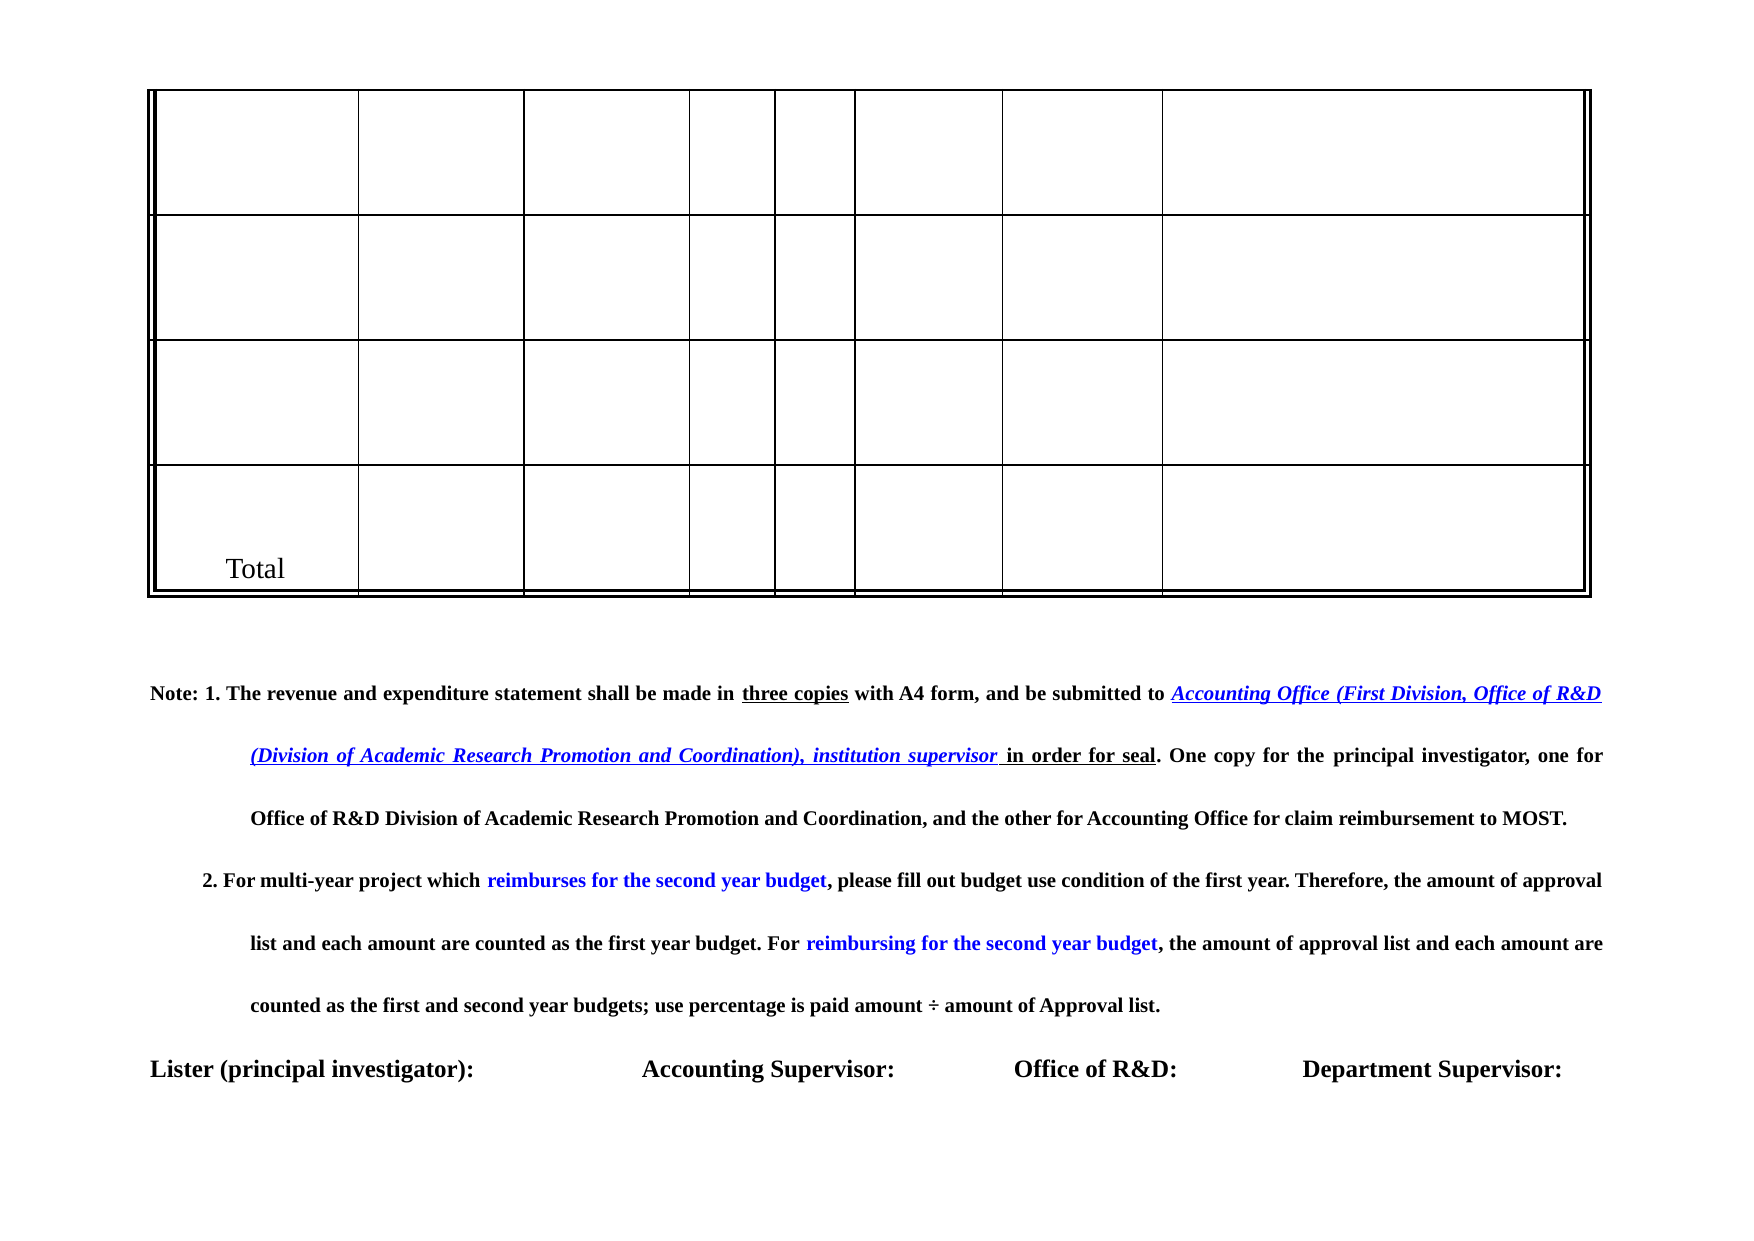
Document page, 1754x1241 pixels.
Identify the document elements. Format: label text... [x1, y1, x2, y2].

text Lister (principal investigator): Accounting Supervisor: Office of R&D: Department Supervisor: [150, 1026, 1604, 1089]
table_cell [690, 91, 774, 214]
text Note: 1. The revenue and expenditure statement shall be made in three copies with A4 form, and be submitted to Accounting Office (First Division, Office of R&D (Division of Academic Research Promotion and Coordination), institution supervisor in order for seal. One copy for the principal investigator, one for Office of R&D Division of Academic Research Promotion and Coordination, and the other for Accounting Office for claim reimbursement to MOST. [150, 651, 1604, 839]
table_cell [359, 216, 523, 339]
table_cell [359, 341, 523, 464]
table_cell [1163, 341, 1583, 464]
table_cell [1163, 91, 1583, 214]
table_cell [525, 341, 689, 464]
table_cell [359, 91, 523, 214]
table_cell [856, 91, 1002, 214]
text 2. For multi-year project which reimburses for the second year budget, please fill out budget use condition of the first year. Therefore, the amount of approval list and each amount are counted as the first year budget. For reimbursing for the second year budget, the amount of approval list and each amount are counted as the first and second year budgets; use percentage is paid amount ÷ amount of Approval list. [150, 839, 1604, 1026]
table_cell [856, 466, 1002, 589]
table_cell [1003, 341, 1162, 464]
table_cell [1003, 216, 1162, 339]
table_cell [1003, 466, 1162, 589]
table_cell [856, 341, 1002, 464]
table_cell [690, 216, 774, 339]
table_cell [359, 466, 523, 589]
table_cell [525, 216, 689, 339]
table_cell [690, 466, 774, 589]
table_cell [776, 341, 854, 464]
table_cell [525, 466, 689, 589]
table_cell [1003, 91, 1162, 214]
table_cell [856, 216, 1002, 339]
table_cell Total [157, 466, 358, 589]
table_cell [776, 216, 854, 339]
table_cell [1163, 466, 1583, 589]
table_cell [157, 91, 358, 214]
table_cell [157, 216, 358, 339]
table_cell [690, 341, 774, 464]
table_cell [1163, 216, 1583, 339]
table_cell [776, 466, 854, 589]
table_cell [776, 91, 854, 214]
table_cell [525, 91, 689, 214]
table_cell [157, 341, 358, 464]
